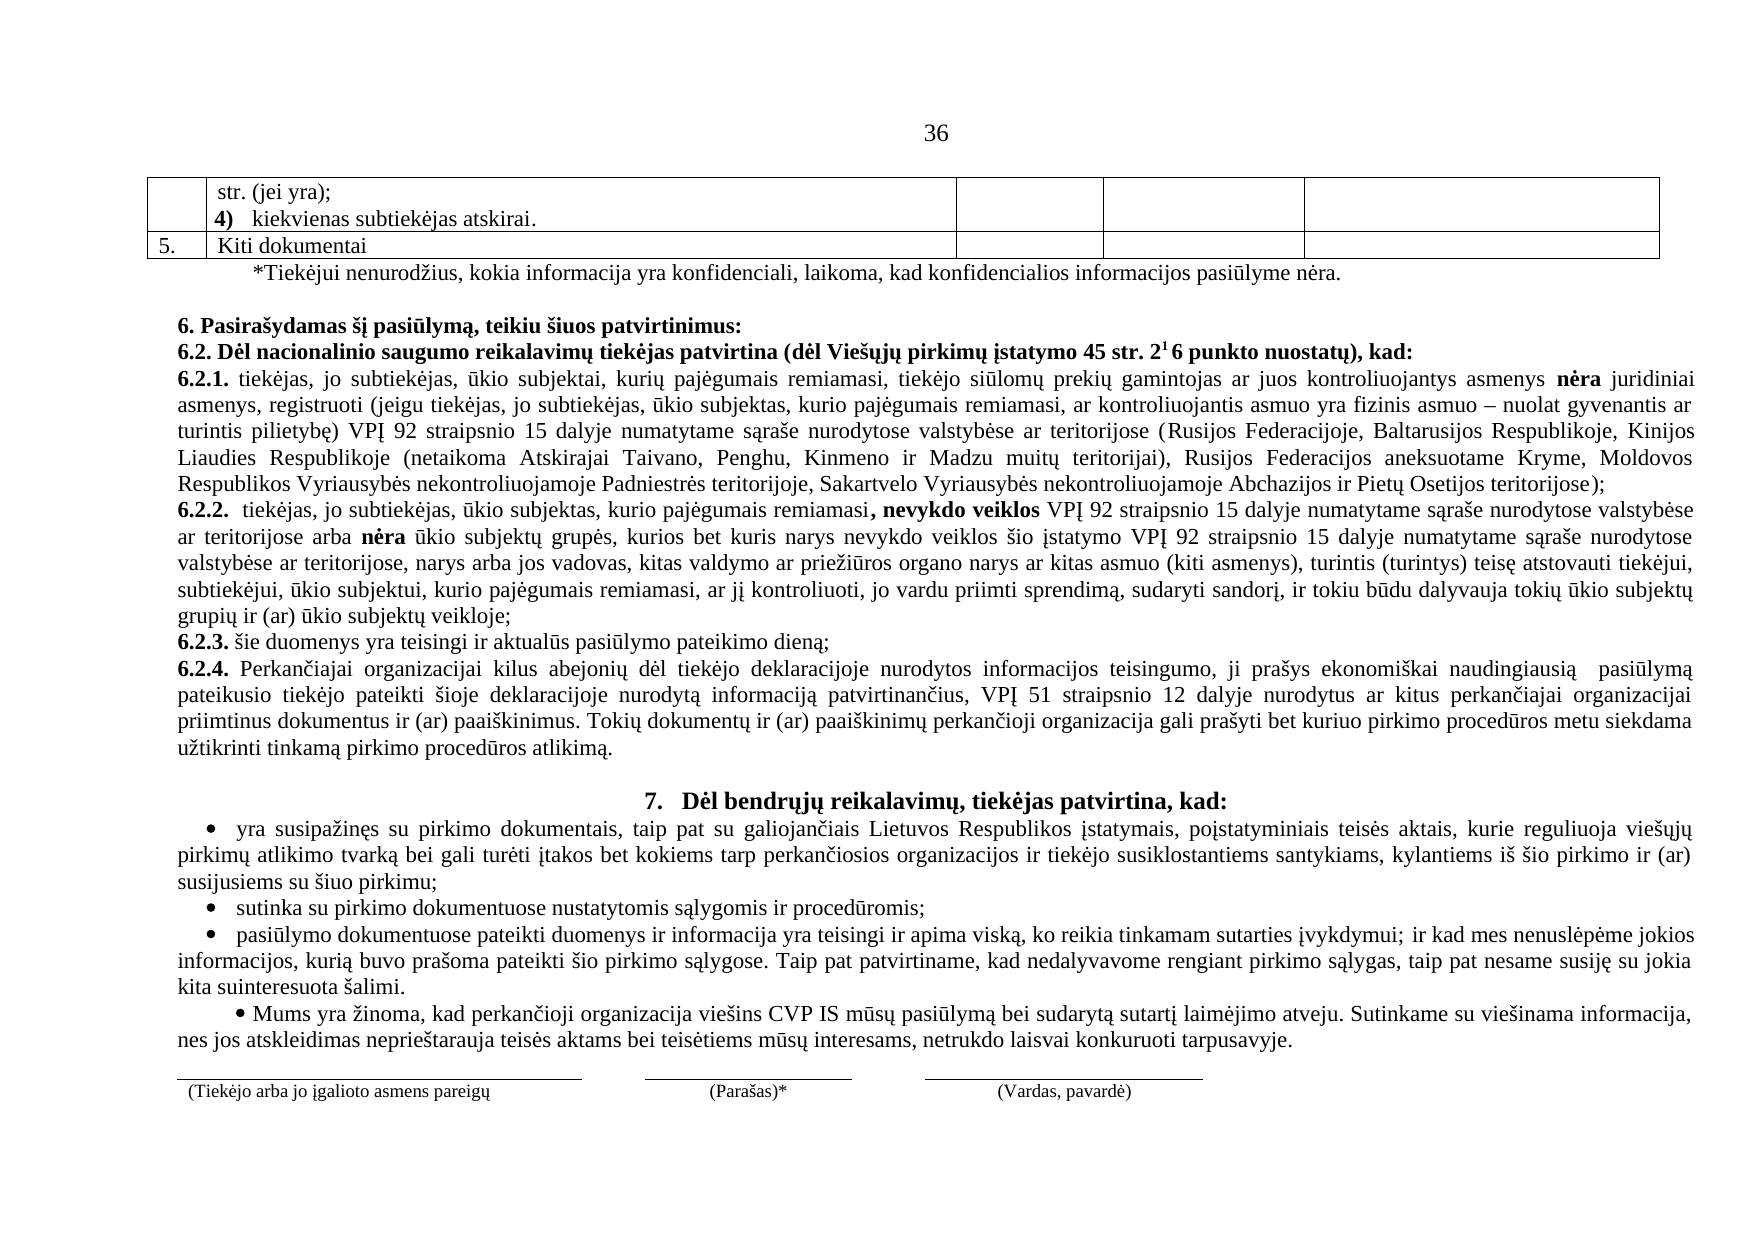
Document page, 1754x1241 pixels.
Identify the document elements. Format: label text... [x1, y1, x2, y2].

table_cell [957, 232, 1103, 258]
table_cell Kiti dokumentai [207, 232, 956, 258]
table_header (Parašas)* [645, 1080, 852, 1101]
table_cell 5. [148, 232, 206, 258]
text 6.2.1. tiekėjas, jo subtiekėjas, ūkio subjektai, kurių pajėgumais remiamasi, tiekėjo siūlomų prekių gamintojas ar juos kontroliuojantys asmenys nėra juridiniai asmenys, registruoti (jeigu tiekėjas, jo subtiekėjas, ūkio subjektas, kurio pajėgumais remiamasi, ar kontroliuojantis asmuo yra fizinis asmuo – nuolat gyvenantis ar turintis pilietybę) VPĮ 92 straipsnio 15 dalyje numatytame sąraše nurodytose valstybėse ar teritorijose (Rusijos Federacijoje, Baltarusijos Respublikoje, Kinijos Liaudies Respublikoje (netaikoma Atskirajai Taivano, Penghu, Kinmeno ir Madzu muitų teritorijai), Rusijos Federacijos aneksuotame Kryme, Moldovos Respublikos Vyriausybės nekontroliuojamoje Padniestrės teritorijoje, Sakartvelo Vyriausybės nekontroliuojamoje Abchazijos ir Pietų Osetijos teritorijose); [177, 365, 1695, 497]
text 6.2.2. tiekėjas, jo subtiekėjas, ūkio subjektas, kurio pajėgumais remiamasi, nevykdo veiklos VPĮ 92 straipsnio 15 dalyje numatytame sąraše nurodytose valstybėse ar teritorijose arba nėra ūkio subjektų grupės, kurios bet kuris narys nevykdo veiklos šio įstatymo VPĮ 92 straipsnio 15 dalyje numatytame sąraše nurodytose valstybėse ar teritorijose, narys arba jos vadovas, kitas valdymo ar priežiūros organo narys ar kitas asmuo (kiti asmenys), turintis (turintys) teisę atstovauti tiekėjui, subtiekėjui, ūkio subjektui, kurio pajėgumais remiamasi, ar jį kontroliuoti, jo vardu priimti sprendimą, sudaryti sandorį, ir tokiu būdu dalyvauja tokių ūkio subjektų grupių ir (ar) ūkio subjektų veikloje; [177, 497, 1695, 628]
list sutinka su pirkimo dokumentuose nustatytomis sąlygomis ir procedūromis; [177, 894, 1695, 921]
table_cell [1305, 178, 1659, 231]
table_header [582, 1079, 645, 1101]
table_cell [1104, 232, 1304, 258]
text 6.2.3. šie duomenys yra teisingi ir aktualūs pasiūlymo pateikimo dieną; [177, 628, 1695, 655]
table_cell [1305, 232, 1659, 258]
table_header (Tiekėjo arba jo įgalioto asmens pareigų [177, 1080, 582, 1101]
text *Tiekėjui nenurodžius, kokia informacija yra konfidenciali, laikoma, kad konfidencialios informacijos pasiūlyme nėra. [177, 259, 1695, 286]
table_header [852, 1079, 925, 1101]
list yra susipažinęs su pirkimo dokumentais, taip pat su galiojančiais Lietuvos Respublikos įstatymais, poįstatyminiais teisės aktais, kurie reguliuoja viešųjų pirkimų atlikimo tvarką bei gali turėti įtakos bet kokiems tarp perkančiosios organizacijos ir tiekėjo susiklostantiems santykiams, kylantiems iš šio pirkimo ir (ar) susijusiems su šiuo pirkimu; [177, 815, 1695, 894]
table_cell [1104, 178, 1304, 231]
text 6.2.4. Perkančiajai organizacijai kilus abejonių dėl tiekėjo deklaracijoje nurodytos informacijos teisingumo, ji prašys ekonomiškai naudingiausią pasiūlymą pateikusio tiekėjo pateikti šioje deklaracijoje nurodytą informaciją patvirtinančius, VPĮ 51 straipsnio 12 dalyje nurodytus ar kitus perkančiajai organizacijai priimtinus dokumentus ir (ar) paaiškinimus. Tokių dokumentų ir (ar) paaiškinimų perkančioji organizacija gali prašyti bet kuriuo pirkimo procedūros metu siekdama užtikrinti tinkamą pirkimo procedūros atlikimą. [177, 655, 1695, 760]
table_cell [148, 178, 206, 231]
text 6.2. Dėl nacionalinio saugumo reikalavimų tiekėjas patvirtina (dėl Viešųjų pirkimų įstatymo 45 str. 21 6 punkto nuostatų), kad: [177, 338, 1695, 365]
list Mums yra žinoma, kad perkančioji organizacija viešins CVP IS mūsų pasiūlymą bei sudarytą sutartį laimėjimo atveju. Sutinkame su viešinama informacija, nes jos atskleidimas neprieštarauja teisės aktams bei teisėtiems mūsų interesams, netrukdo laisvai konkuruoti tarpusavyje. [177, 1000, 1695, 1052]
table_header (Vardas, pavardė) [925, 1080, 1203, 1101]
table_cell [957, 178, 1103, 231]
table_cell str. (jei yra); kiekvienas subtiekėjas atskirai. [207, 178, 956, 231]
list Dėl bendrųjų reikalavimų, tiekėjas patvirtina, kad: [177, 786, 1695, 815]
text 6. Pasirašydamas šį pasiūlymą, teikiu šiuos patvirtinimus: [177, 312, 1695, 338]
list pasiūlymo dokumentuose pateikti duomenys ir informacija yra teisingi ir apima viską, ko reikia tinkamam sutarties įvykdymui; ir kad mes nenuslėpėme jokios informacijos, kurią buvo prašoma pateikti šio pirkimo sąlygose. Taip pat patvirtiname, kad nedalyvavome rengiant pirkimo sąlygas, taip pat nesame susiję su jokia kita suinteresuota šalimi. [177, 921, 1695, 1000]
